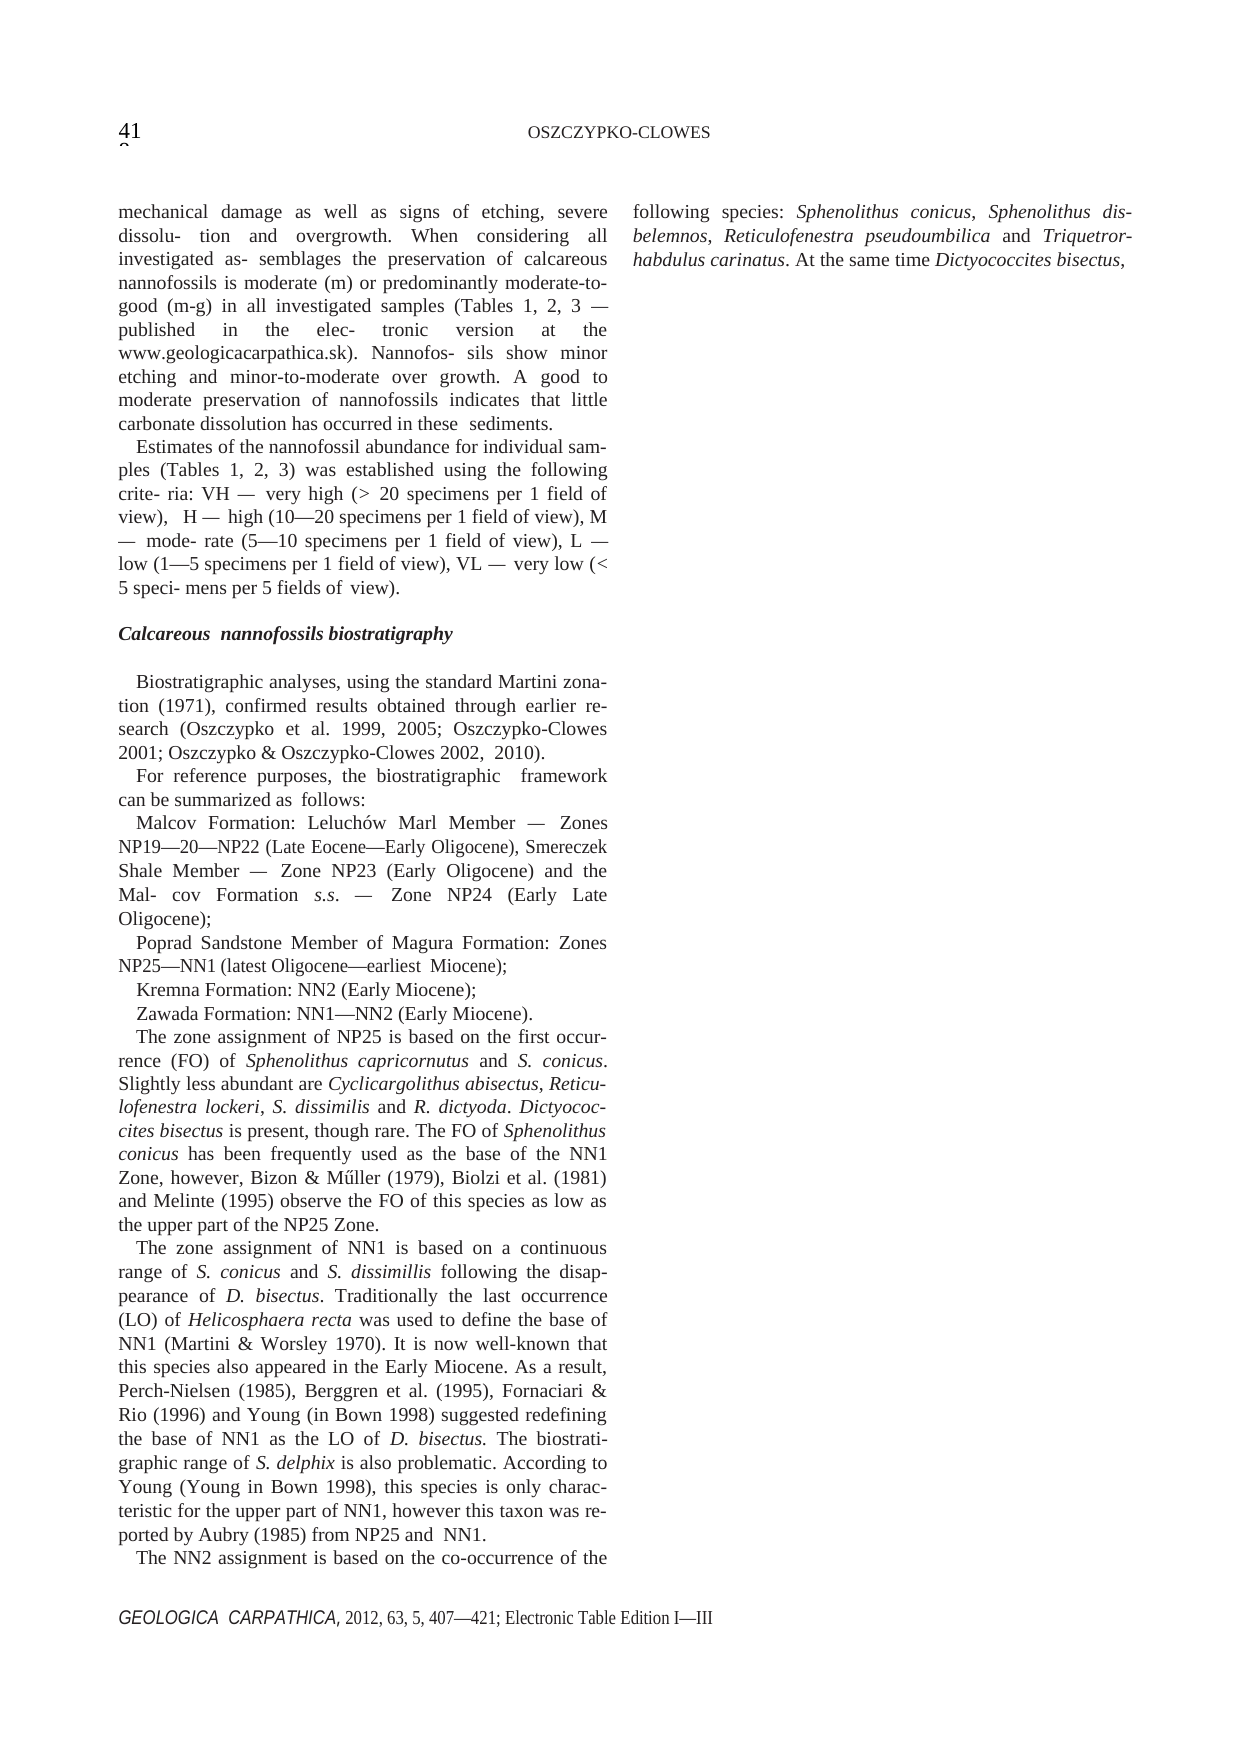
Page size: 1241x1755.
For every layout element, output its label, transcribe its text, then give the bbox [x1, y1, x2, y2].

text Poprad Sandstone Member of Magura Formation: Zones NP25—NN1 (latest Oligocene—earliest Miocene); [118, 931, 608, 977]
text For reference purposes, the biostratigraphic framework can be summarized as follows: [118, 764, 608, 811]
text The NN2 assignment is based on the co-occurrence of the [118, 1546, 608, 1569]
text The zone assignment of NP25 is based on the first occur- rence (FO) of Sphenolithus capricornutus and S. conicus. Slightly less abundant are Cyclicargolithus abisectus, Reticu- lofenestra lockeri, S. dissimilis and R. dictyoda. Dictyococ- cites bisectus is present, though rare. The FO of Sphenolithus conicus has been frequently used as the base of the NN1 Zone, however, Bizon & Műller (1979), Biolzi et al. (1981) and Melinte (1995) observe the FO of this species as low as the upper part of the NP25 Zone. [118, 1025, 608, 1236]
text Malcov Formation: Leluchów Marl Member – Zones NP19—20—NP22 (Late Eocene—Early Oligocene), Smereczek Shale Member – Zone NP23 (Early Oligocene) and the Mal- cov Formation s.s. – Zone NP24 (Early Late Oligocene); [118, 811, 608, 929]
text Biostratigraphic analyses, using the standard Martini zona- tion (1971), confirmed results obtained through earlier re- search (Oszczypko et al. 1999, 2005; Oszczypko-Clowes 2001; Oszczypko & Oszczypko-Clowes 2002, 2010). [118, 671, 608, 764]
text Estimates of the nannofossil abundance for individual sam- ples (Tables 1, 2, 3) was established using the following crite- ria: VH – very high (> 20 specimens per 1 field of view), H – high (10—20 specimens per 1 field of view), M – mode- rate (5—10 specimens per 1 field of view), L – low (1—5 specimens per 1 field of view), VL – very low (< 5 speci- mens per 5 fields of view). [118, 435, 608, 598]
text Kremna Formation: NN2 (Early Miocene); Zawada Formation: NN1—NN2 (Early Miocene). [136, 978, 535, 1024]
text The zone assignment of NN1 is based on a continuous range of S. conicus and S. dissimillis following the disap- pearance of D. bisectus. Traditionally the last occurrence (LO) of Helicosphaera recta was used to define the base of NN1 (Martini & Worsley 1970). It is now well-known that this species also appeared in the Early Miocene. As a result, Perch-Nielsen (1985), Berggren et al. (1995), Fornaciari & Rio (1996) and Young (in Bown 1998) suggested redefining the base of NN1 as the LO of D. bisectus. The biostrati- graphic range of S. delphix is also problematic. According to Young (Young in Bown 1998), this species is only charac- teristic for the upper part of NN1, however this taxon was re- ported by Aubry (1985) from NP25 and NN1. [118, 1236, 608, 1545]
subtitle Calcareous nannofossils biostratigraphy [118, 622, 608, 644]
text mechanical damage as well as signs of etching, severe dissolu- tion and overgrowth. When considering all investigated as- semblages the preservation of calcareous nannofossils is moderate (m) or predominantly moderate-to-good (m-g) in all investigated samples (Tables 1, 2, 3 – published in the elec- tronic version at the www.geologicacarpathica.sk). Nannofos- sils show minor etching and minor-to-moderate over growth. A good to moderate preservation of nannofossils indicates that little carbonate dissolution has occurred in these sediments. [118, 201, 608, 434]
text following species: Sphenolithus conicus, Sphenolithus dis- belemnos, Reticulofenestra pseudoumbilica and Triquetror- habdulus carinatus. At the same time Dictyococcites bisectus, [633, 201, 1134, 271]
